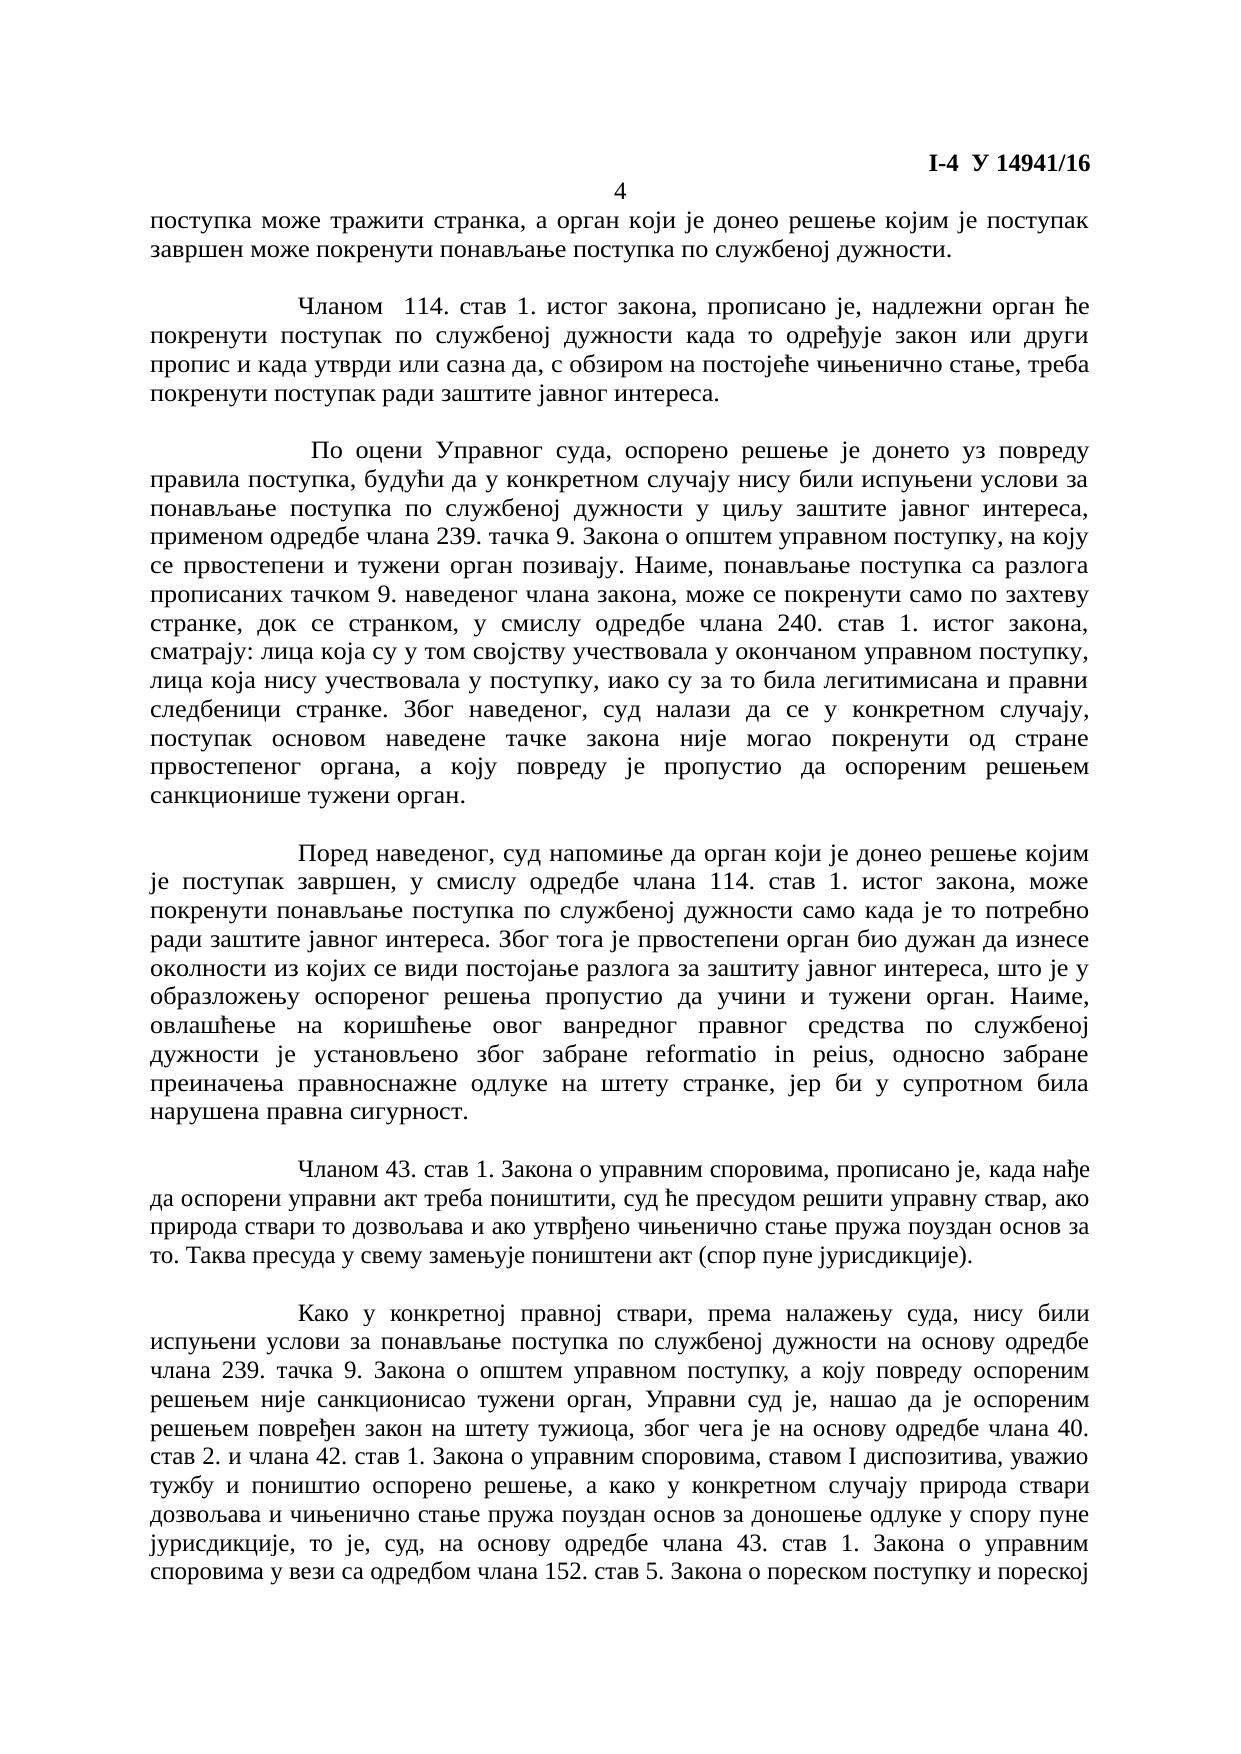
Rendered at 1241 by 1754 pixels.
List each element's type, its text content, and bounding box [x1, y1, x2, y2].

text Поред наведеног, суд напомиње да орган који је донео решење којим је поступак завршен, у смислу одредбе члана 114. став 1. истог закона, може покренути понављање поступка по службеној дужности само када је то потребно ради заштите јавног интереса. Због тога је првостепени орган био дужан да изнесе околности из којих се види постојање разлога за заштиту јавног интереса, што је у образложењу оспореног решења пропустио да учини и тужени орган. Наиме, овлашћење на коришћење овог ванредног правног средства по службеној дужности је установљено због забране reformatio in peius, односно забране преиначења правноснажне одлуке на штету странке, јер би у супротном била нарушена правна сигурност. [150, 838, 1090, 1125]
text Чланом 43. став 1. Закона о управним споровима, прописано је, када нађе да оспорени управни акт треба поништити, суд ће пресудом решити управну ствар, ако природа ствари то дозвољава и ако утврђено чињенично стање пружа поуздан основ за то. Таква пресуда у свему замењује поништени акт (спор пуне јурисдикције). [150, 1154, 1090, 1269]
text поступка може тражити странка, а орган који је донео решење којим је поступак завршен може покренути понављање поступка по службеној дужности. [150, 205, 1090, 263]
text Чланом 114. став 1. истог закона, прописано је, надлежни орган ће покренути поступак по службеној дужности када то одређује закон или други пропис и када утврди или сазна да, с обзиром на постојеће чињенично стање, треба покренути поступак ради заштите јавног интереса. [150, 291, 1090, 406]
text По оцени Управног суда, оспорено решење је донето уз повреду правила поступка, будући да у конкретном случају нису били испуњени услови за понављање поступка по службеној дужности у циљу заштите јавног интереса, применом одредбе члана 239. тачка 9. Закона о општем управном поступку, на коју се првостепени и тужени орган позивају. Наиме, понављање поступка са разлога прописаних тачком 9. наведеног члана закона, може се покренути само по захтеву странке, док се странком, у смислу одредбе члана 240. став 1. истог закона, сматрају: лица која су у том својству учествовала у окончаном управном поступку, лица која нису учествовала у поступку, иако су за то била легитимисана и правни следбеници странке. Због наведеног, суд налази да се у конкретном случају, поступак основом наведене тачке закона није могао покренути од стране првостепеног органа, а коју повреду је пропустио да оспореним решењем санкционише тужени орган. [150, 435, 1090, 809]
text Како у конкретној правној ствари, према налажењу суда, нису били испуњени услови за понављање поступка по службеној дужности на основу одредбе члана 239. тачка 9. Закона о општем управном поступку, а коју повреду оспореним решењем није санкционисао тужени орган, Управни суд је, нашао да је оспореним решењем повређен закон на штету тужиоца, због чега је на основу одредбе члана 40. став 2. и члана 42. став 1. Закона о управним споровима, ставом I диспозитива, уважио тужбу и поништио оспорено решење, а како у конкретном случају природа ствари дозвољава и чињенично стање пружа поуздан основ за доношење одлуке у спору пуне јурисдикције, то је, суд, на основу одредбе члана 43. став 1. Закона о управним споровима у вези са одредбом члана 152. став 5. Закона о пореском поступку и пореској [150, 1298, 1090, 1585]
